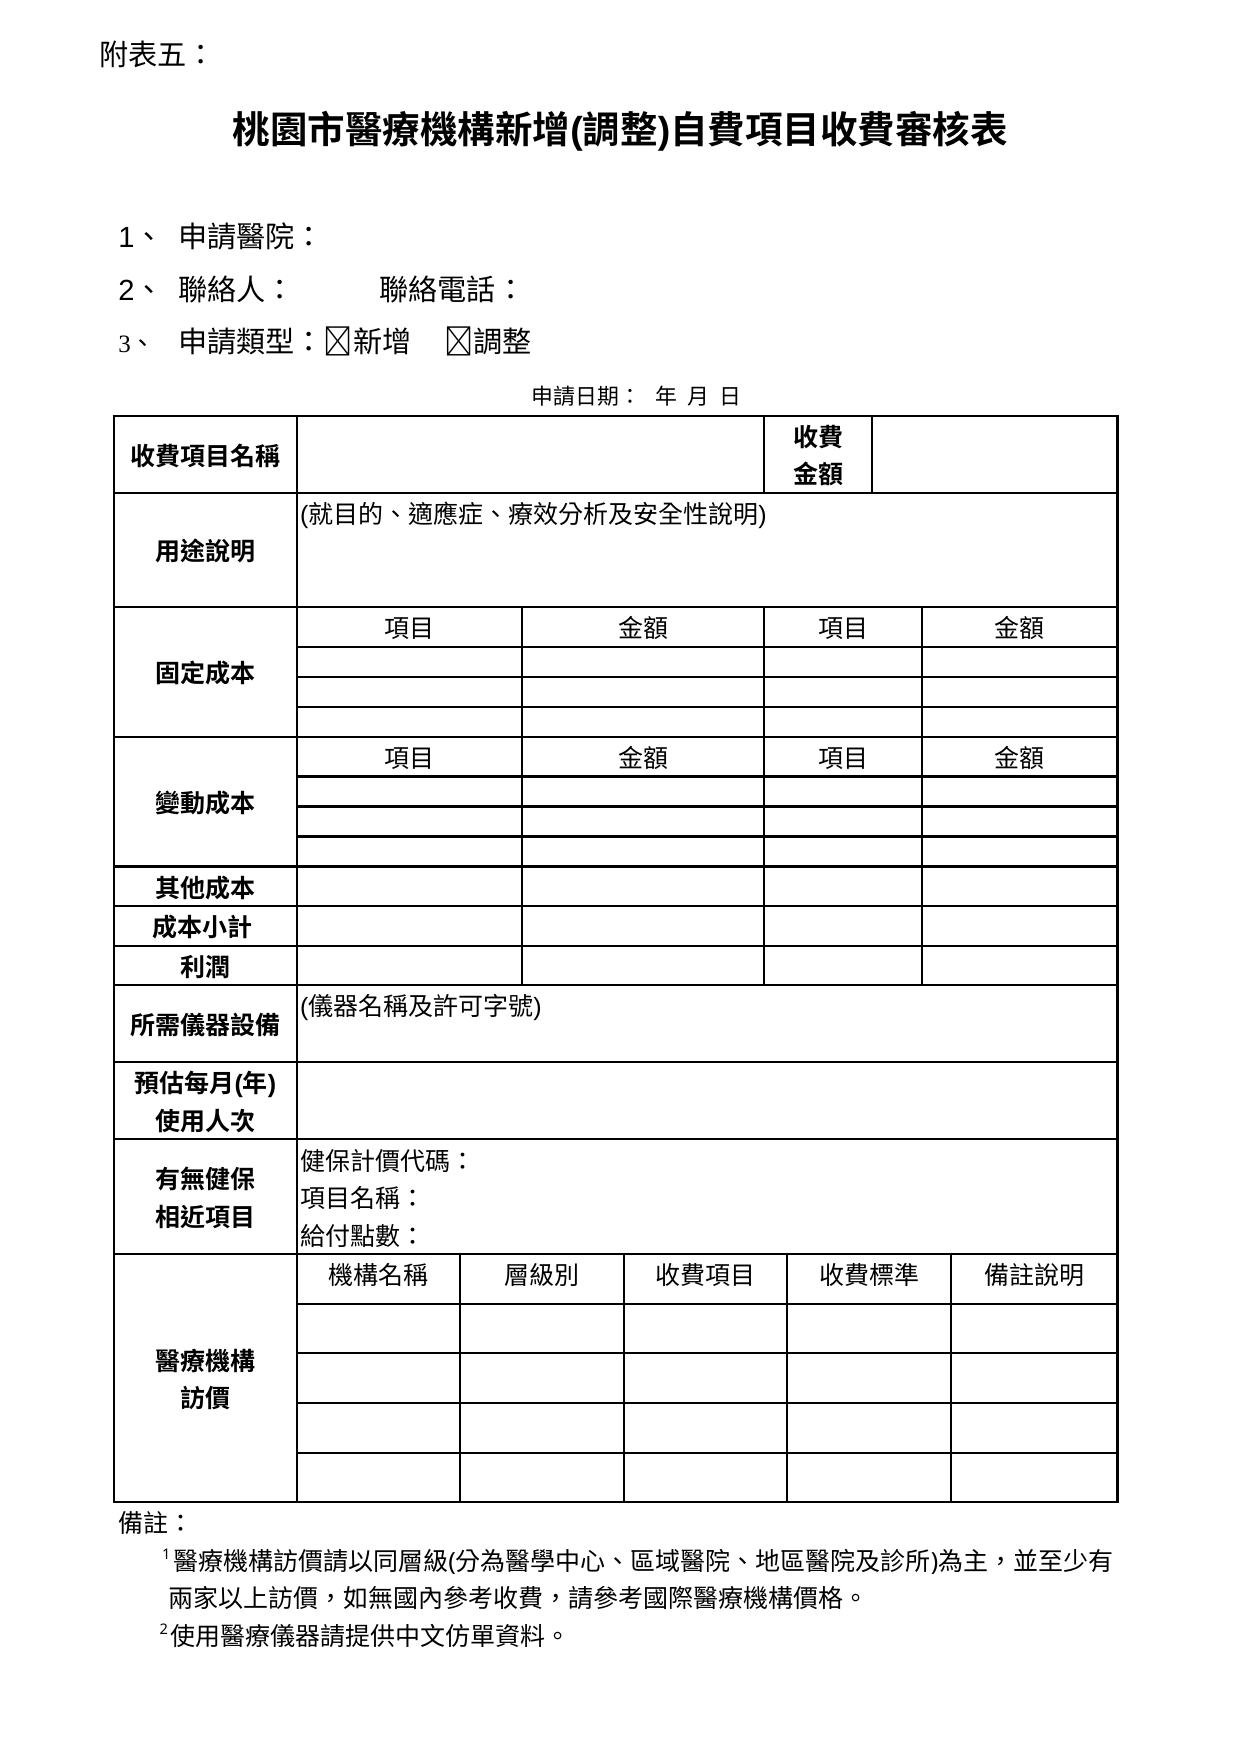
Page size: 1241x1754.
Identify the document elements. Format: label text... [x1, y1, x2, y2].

table_cell [625, 1305, 786, 1352]
table_cell 金額 [523, 608, 763, 646]
table_cell [952, 1454, 1116, 1501]
table_cell 利潤 [115, 947, 296, 984]
table_cell [923, 678, 1116, 706]
table_cell [952, 1404, 1116, 1452]
table_cell [523, 868, 763, 905]
table_cell [765, 778, 921, 805]
table_cell [625, 1404, 786, 1452]
table_cell [298, 1354, 459, 1402]
table_cell 收費項目 [625, 1255, 786, 1302]
table_cell [298, 1404, 459, 1452]
table_cell 層級別 [461, 1255, 623, 1302]
list 聯絡人： 聯絡電話： [118, 258, 1187, 310]
table_cell 項目 [765, 608, 921, 646]
table_header [873, 417, 1116, 492]
table_cell [298, 1063, 1116, 1138]
table_cell [523, 808, 763, 835]
table_cell [298, 778, 521, 805]
table_cell [298, 838, 521, 865]
table_cell 收費標準 [788, 1255, 950, 1302]
table_cell 其他成本 [115, 868, 296, 905]
table_cell [523, 838, 763, 865]
table_cell [765, 868, 921, 905]
table_cell [923, 708, 1116, 736]
text 1醫療機構訪價請以同層級(分為醫學中心、區域醫院、地區醫院及診所)為主，並至少有 [162, 1541, 1122, 1578]
table_cell [923, 907, 1116, 944]
table_cell [523, 708, 763, 736]
table_cell [625, 1454, 786, 1501]
table_cell [765, 808, 921, 835]
table_cell [923, 838, 1116, 865]
table_cell [523, 778, 763, 805]
table_cell 項目 [298, 608, 521, 646]
table_cell 金額 [923, 608, 1116, 646]
table_cell [298, 648, 521, 676]
table_cell [625, 1354, 786, 1402]
table_cell 健保計價代碼： 項目名稱： 給付點數： [298, 1140, 1116, 1253]
table_cell [523, 648, 763, 676]
table_header 收費項目名稱 [115, 417, 296, 492]
table_cell [765, 947, 921, 984]
table_cell [461, 1354, 623, 1402]
table_cell 金額 [523, 738, 763, 775]
text 兩家以上訪價，如無國內參考收費，請參考國際醫療機構價格。 [162, 1578, 1122, 1616]
table_cell 醫療機構 訪價 [115, 1255, 296, 1501]
text 申請日期： 年 月 日 [118, 362, 1187, 414]
text 附表五： [85, 32, 201, 74]
table_cell 機構名稱 [298, 1255, 459, 1302]
table_cell [952, 1354, 1116, 1402]
table_cell [523, 678, 763, 706]
table_cell [298, 947, 521, 984]
table_cell [788, 1305, 950, 1352]
table_cell 固定成本 [115, 608, 296, 736]
table_cell 成本小計 [115, 907, 296, 944]
table_cell [298, 1305, 459, 1352]
table_cell [298, 1454, 459, 1501]
table_cell [765, 907, 921, 944]
table_cell [923, 868, 1116, 905]
list 申請醫院： [118, 206, 1187, 258]
table_cell 金額 [923, 738, 1116, 775]
table_cell (就目的、適應症、療效分析及安全性說明) [298, 494, 1116, 606]
text 備註： [118, 1503, 1122, 1541]
table_cell 預估每月(年) 使用人次 [115, 1063, 296, 1138]
table_cell [923, 778, 1116, 805]
table_cell [765, 678, 921, 706]
table_cell 項目 [298, 738, 521, 775]
table_cell [298, 868, 521, 905]
table_cell [298, 808, 521, 835]
table_cell [461, 1404, 623, 1452]
table_cell [952, 1305, 1116, 1352]
table_cell [765, 708, 921, 736]
list 申請類型：新增 調整 [118, 310, 1187, 362]
table_cell [298, 678, 521, 706]
table_cell 有無健保 相近項目 [115, 1140, 296, 1253]
table_cell (儀器名稱及許可字號) [298, 986, 1116, 1061]
table_cell [788, 1354, 950, 1402]
table_cell [788, 1404, 950, 1452]
table_cell 所需儀器設備 [115, 986, 296, 1061]
table_cell [461, 1454, 623, 1501]
text 桃園市醫療機構新增(調整)自費項目收費審核表 [118, 89, 1122, 164]
table_cell [923, 648, 1116, 676]
table_cell [461, 1305, 623, 1352]
text 2使用醫療儀器請提供中文仿單資料。 [156, 1616, 1122, 1653]
table_cell [523, 907, 763, 944]
table_cell 變動成本 [115, 738, 296, 865]
table_cell [923, 808, 1116, 835]
table_cell [765, 648, 921, 676]
table_cell [765, 838, 921, 865]
table_header 收費 金額 [765, 417, 871, 492]
table_cell 用途說明 [115, 494, 296, 606]
table_cell [298, 708, 521, 736]
table_cell [298, 907, 521, 944]
table_header [298, 417, 763, 492]
table_cell 項目 [765, 738, 921, 775]
table_cell 備註說明 [952, 1255, 1116, 1302]
table_cell [788, 1454, 950, 1501]
table_cell [923, 947, 1116, 984]
table_cell [523, 947, 763, 984]
